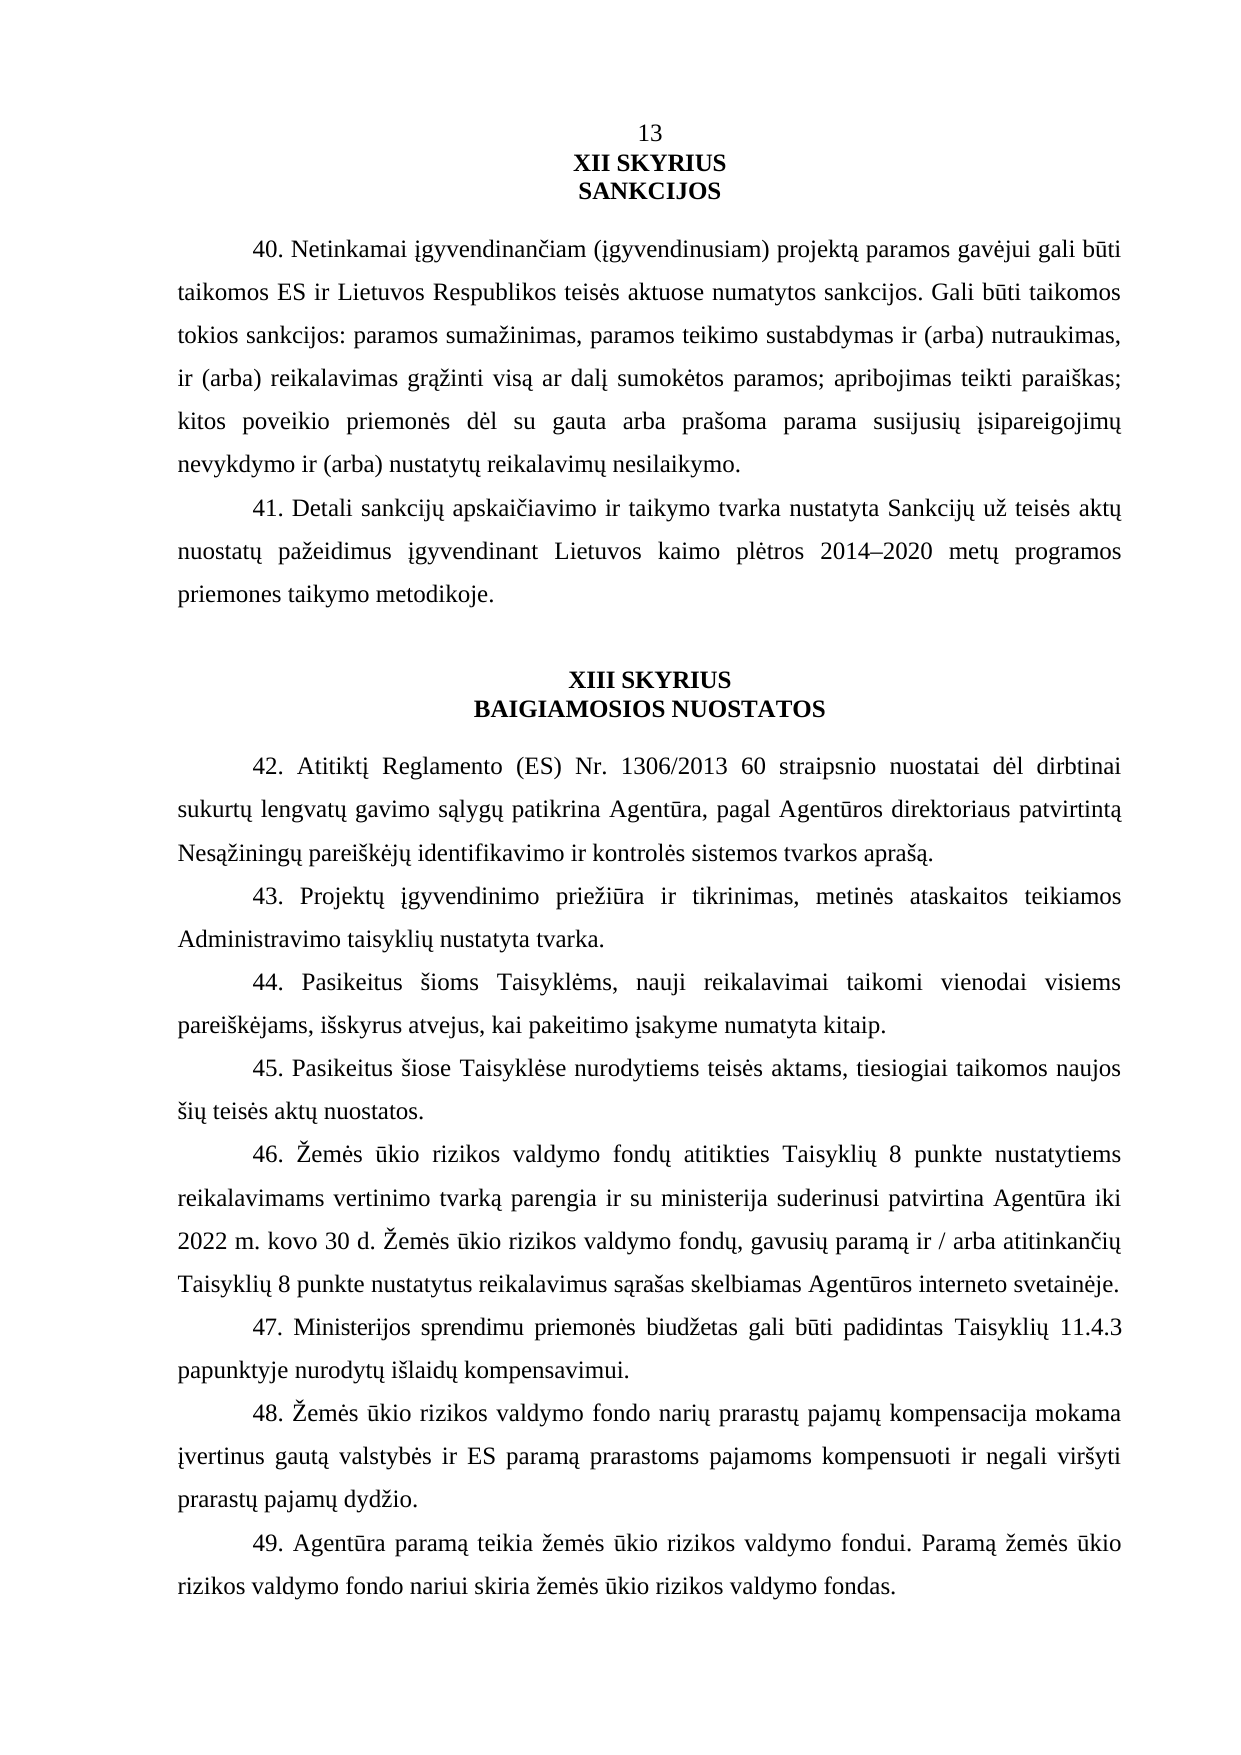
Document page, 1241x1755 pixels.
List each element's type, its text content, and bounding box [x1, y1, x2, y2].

text 46. Žemės ūkio rizikos valdymo fondų atitikties Taisyklių 8 punkte nustatytiems reikalavimams vertinimo tvarką parengia ir su ministerija suderinusi patvirtina Agentūra iki 2022 m. kovo 30 d. Žemės ūkio rizikos valdymo fondų, gavusių paramą ir / arba atitinkančių Taisyklių 8 punkte nustatytus reikalavimus sąrašas skelbiamas Agentūros interneto svetainėje. [177, 1139, 1122, 1298]
text XIII SKYRIUS [177, 665, 1122, 694]
text 49. Agentūra paramą teikia žemės ūkio rizikos valdymo fondui. Paramą žemės ūkio rizikos valdymo fondo nariui skiria žemės ūkio rizikos valdymo fondas. [177, 1528, 1122, 1599]
text 40. Netinkamai įgyvendinančiam (įgyvendinusiam) projektą paramos gavėjui gali būti taikomos ES ir Lietuvos Respublikos teisės aktuose numatytos sankcijos. Gali būti taikomos tokios sankcijos: paramos sumažinimas, paramos teikimo sustabdymas ir (arba) nutraukimas, ir (arba) reikalavimas grąžinti visą ar dalį sumokėtos paramos; apribojimas teikti paraiškas; kitos poveikio priemonės dėl su gauta arba prašoma parama susijusių įsipareigojimų nevykdymo ir (arba) nustatytų reikalavimų nesilaikymo. [177, 234, 1122, 478]
text 47. Ministerijos sprendimu priemonės biudžetas gali būti padidintas Taisyklių 11.4.3 papunktyje nurodytų išlaidų kompensavimui. [177, 1312, 1122, 1384]
text 41. Detali sankcijų apskaičiavimo ir taikymo tvarka nustatyta Sankcijų už teisės aktų nuostatų pažeidimus įgyvendinant Lietuvos kaimo plėtros 2014–2020 metų programos priemones taikymo metodikoje. [177, 493, 1122, 608]
text 48. Žemės ūkio rizikos valdymo fondo narių prarastų pajamų kompensacija mokama įvertinus gautą valstybės ir ES paramą prarastoms pajamoms kompensuoti ir negali viršyti prarastų pajamų dydžio. [177, 1398, 1122, 1513]
text 45. Pasikeitus šiose Taisyklėse nurodytiems teisės aktams, tiesiogiai taikomos naujos šių teisės aktų nuostatos. [177, 1053, 1122, 1125]
text 43. Projektų įgyvendinimo priežiūra ir tikrinimas, metinės ataskaitos teikiamos Administravimo taisyklių nustatyta tvarka. [177, 881, 1122, 953]
text BAIGIAMOSIOS NUOSTATOS [177, 694, 1122, 723]
text SANKCIJOS [177, 176, 1122, 205]
text 42. Atitiktį Reglamento (ES) Nr. 1306/2013 60 straipsnio nuostatai dėl dirbtinai sukurtų lengvatų gavimo sąlygų patikrina Agentūra, pagal Agentūros direktoriaus patvirtintą Nesąžiningų pareiškėjų identifikavimo ir kontrolės sistemos tvarkos aprašą. [177, 751, 1122, 866]
text 44. Pasikeitus šioms Taisyklėms, nauji reikalavimai taikomi vienodai visiems pareiškėjams, išskyrus atvejus, kai pakeitimo įsakyme numatyta kitaip. [177, 967, 1122, 1039]
text XII SKYRIUS [177, 148, 1122, 176]
